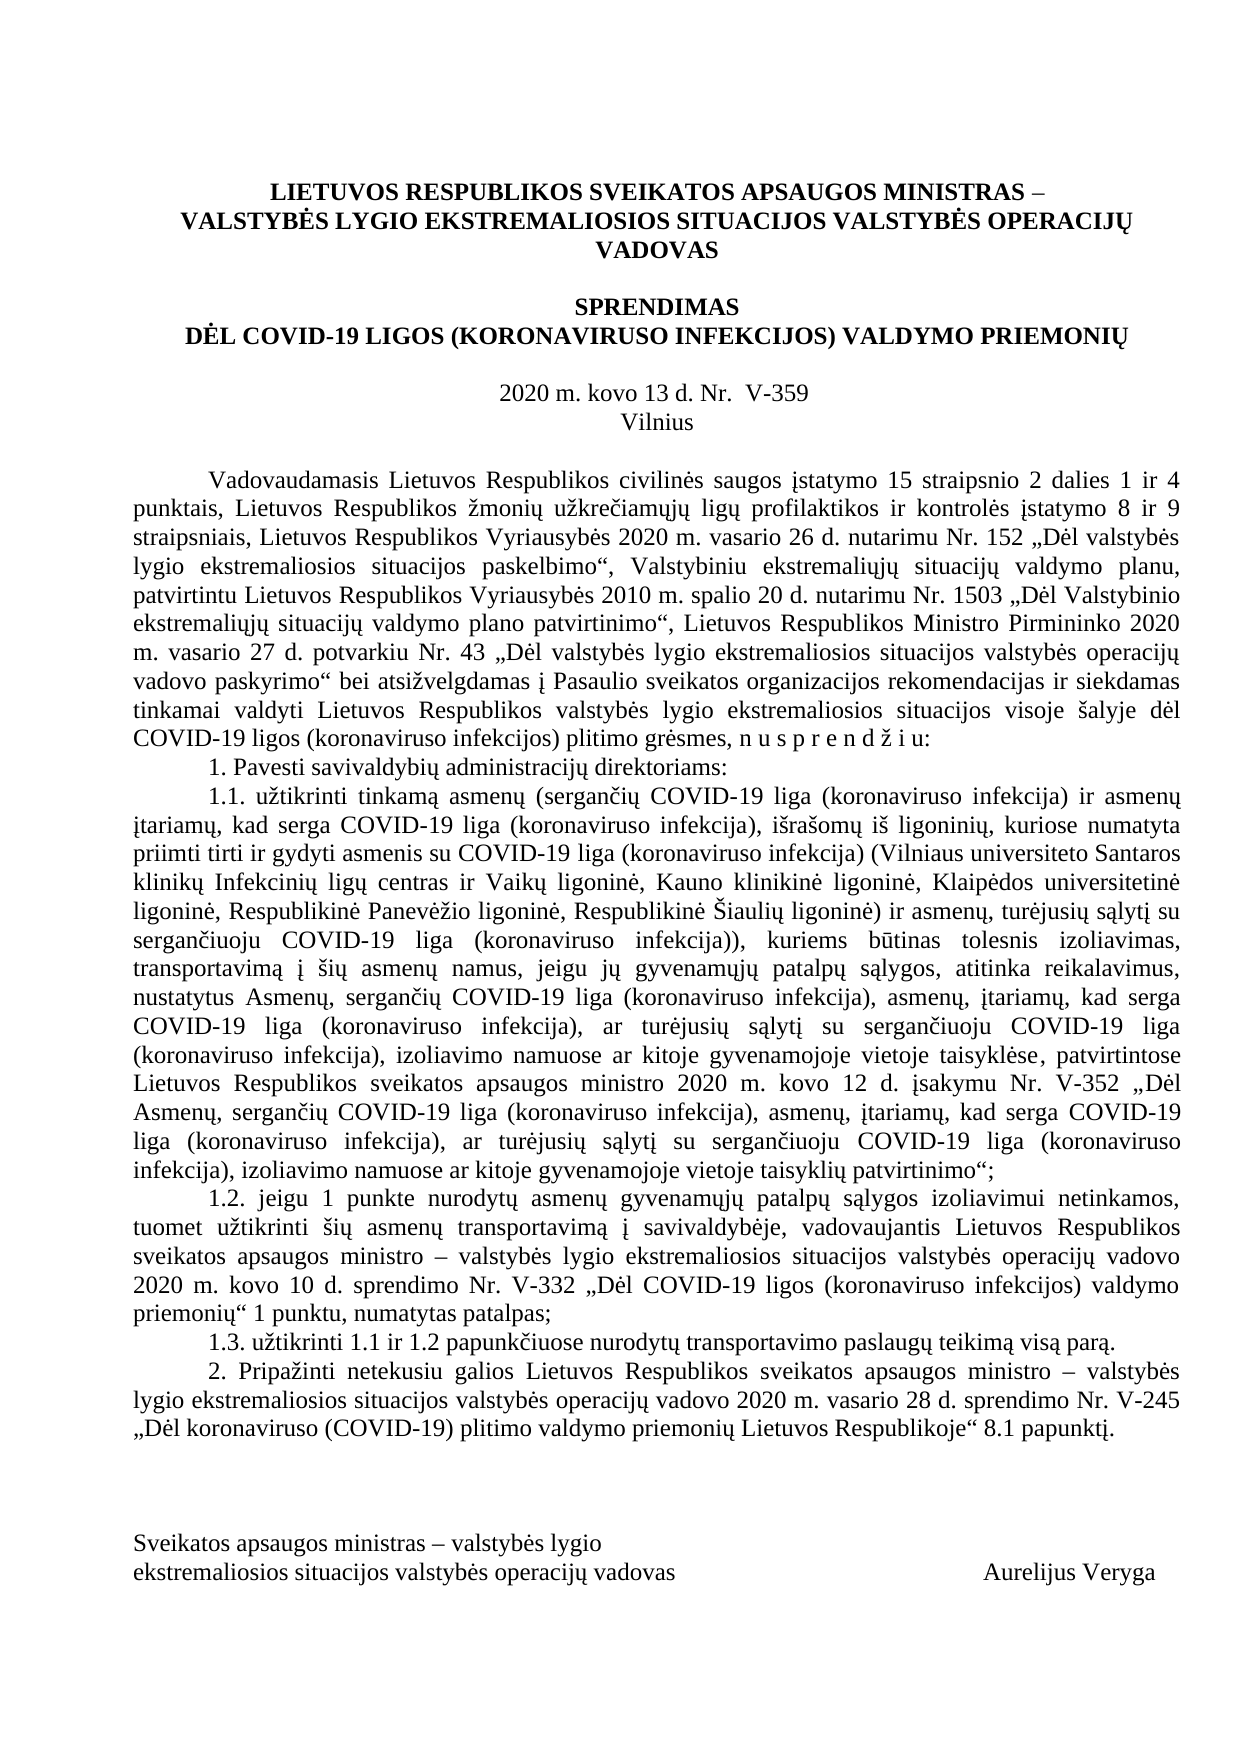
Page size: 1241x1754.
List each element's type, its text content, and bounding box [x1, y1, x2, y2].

text ekstremaliosios situacijos valstybės operacijų vadovas Aurelijus Veryga [133, 1557, 1181, 1586]
text 1.3. užtikrinti 1.1 ir 1.2 papunkčiuose nurodytų transportavimo paslaugų teikimą visą parą. [133, 1327, 1181, 1356]
text VALSTYBĖS LYGIO EKSTREMALIOSIOS SITUACIJOS VALSTYBĖS OPERACIJŲ VADOVAS [133, 206, 1181, 263]
text Vadovaudamasis Lietuvos Respublikos civilinės saugos įstatymo 15 straipsnio 2 dalies 1 ir 4 punktais, Lietuvos Respublikos žmonių užkrečiamųjų ligų profilaktikos ir kontrolės įstatymo 8 ir 9 straipsniais, Lietuvos Respublikos Vyriausybės 2020 m. vasario 26 d. nutarimu Nr. 152 „Dėl valstybės lygio ekstremaliosios situacijos paskelbimo“, Valstybiniu ekstremaliųjų situacijų valdymo planu, patvirtintu Lietuvos Respublikos Vyriausybės 2010 m. spalio 20 d. nutarimu Nr. 1503 „Dėl Valstybinio ekstremaliųjų situacijų valdymo plano patvirtinimo“, Lietuvos Respublikos Ministro Pirmininko 2020 m. vasario 27 d. potvarkiu Nr. 43 „Dėl valstybės lygio ekstremaliosios situacijos valstybės operacijų vadovo paskyrimo“ bei atsižvelgdamas į Pasaulio sveikatos organizacijos rekomendacijas ir siekdamas tinkamai valdyti Lietuvos Respublikos valstybės lygio ekstremaliosios situacijos visoje šalyje dėl COVID-19 ligos (koronaviruso infekcijos) plitimo grėsmes, n u s p r e n d ž i u: [133, 465, 1181, 752]
text SPRENDIMAS [133, 292, 1181, 321]
text Sveikatos apsaugos ministras – valstybės lygio [133, 1528, 1181, 1557]
text 2. Pripažinti netekusiu galios Lietuvos Respublikos sveikatos apsaugos ministro – valstybės lygio ekstremaliosios situacijos valstybės operacijų vadovo 2020 m. vasario 28 d. sprendimo Nr. V-245 „Dėl koronaviruso (COVID-19) plitimo valdymo priemonių Lietuvos Respublikoje“ 8.1 papunktį. [133, 1356, 1181, 1442]
text DĖL COVID-19 LIGOS (KORONAVIRUSO INFEKCIJOS) VALDYMO PRIEMONIŲ [133, 321, 1181, 350]
text 2020 m. kovo 13 d. Nr. V-359 [133, 378, 1181, 407]
text 1.1. užtikrinti tinkamą asmenų (sergančių COVID-19 liga (koronaviruso infekcija) ir asmenų įtariamų, kad serga COVID-19 liga (koronaviruso infekcija), išrašomų iš ligoninių, kuriose numatyta priimti tirti ir gydyti asmenis su COVID-19 liga (koronaviruso infekcija) (Vilniaus universiteto Santaros klinikų Infekcinių ligų centras ir Vaikų ligoninė, Kauno klinikinė ligoninė, Klaipėdos universitetinė ligoninė, Respublikinė Panevėžio ligoninė, Respublikinė Šiaulių ligoninė) ir asmenų, turėjusių sąlytį su sergančiuoju COVID-19 liga (koronaviruso infekcija)), kuriems būtinas tolesnis izoliavimas, transportavimą į šių asmenų namus, jeigu jų gyvenamųjų patalpų sąlygos, atitinka reikalavimus, nustatytus Asmenų, sergančių COVID-19 liga (koronaviruso infekcija), asmenų, įtariamų, kad serga COVID-19 liga (koronaviruso infekcija), ar turėjusių sąlytį su sergančiuoju COVID-19 liga (koronaviruso infekcija), izoliavimo namuose ar kitoje gyvenamojoje vietoje taisyklėse, patvirtintose Lietuvos Respublikos sveikatos apsaugos ministro 2020 m. kovo 12 d. įsakymu Nr. V-352 „Dėl Asmenų, sergančių COVID-19 liga (koronaviruso infekcija), asmenų, įtariamų, kad serga COVID-19 liga (koronaviruso infekcija), ar turėjusių sąlytį su sergančiuoju COVID-19 liga (koronaviruso infekcija), izoliavimo namuose ar kitoje gyvenamojoje vietoje taisyklių patvirtinimo“; [133, 781, 1181, 1183]
text 1.2. jeigu 1 punkte nurodytų asmenų gyvenamųjų patalpų sąlygos izoliavimui netinkamos, tuomet užtikrinti šių asmenų transportavimą į savivaldybėje, vadovaujantis Lietuvos Respublikos sveikatos apsaugos ministro – valstybės lygio ekstremaliosios situacijos valstybės operacijų vadovo 2020 m. kovo 10 d. sprendimo Nr. V-332 „Dėl COVID-19 ligos (koronaviruso infekcijos) valdymo priemonių“ 1 punktu, numatytas patalpas; [133, 1183, 1181, 1327]
text 1. Pavesti savivaldybių administracijų direktoriams: [133, 752, 1181, 781]
text LIETUVOS RESPUBLIKOS SVEIKATOS APSAUGOS MINISTRAS – [133, 177, 1181, 206]
text Vilnius [133, 407, 1181, 436]
